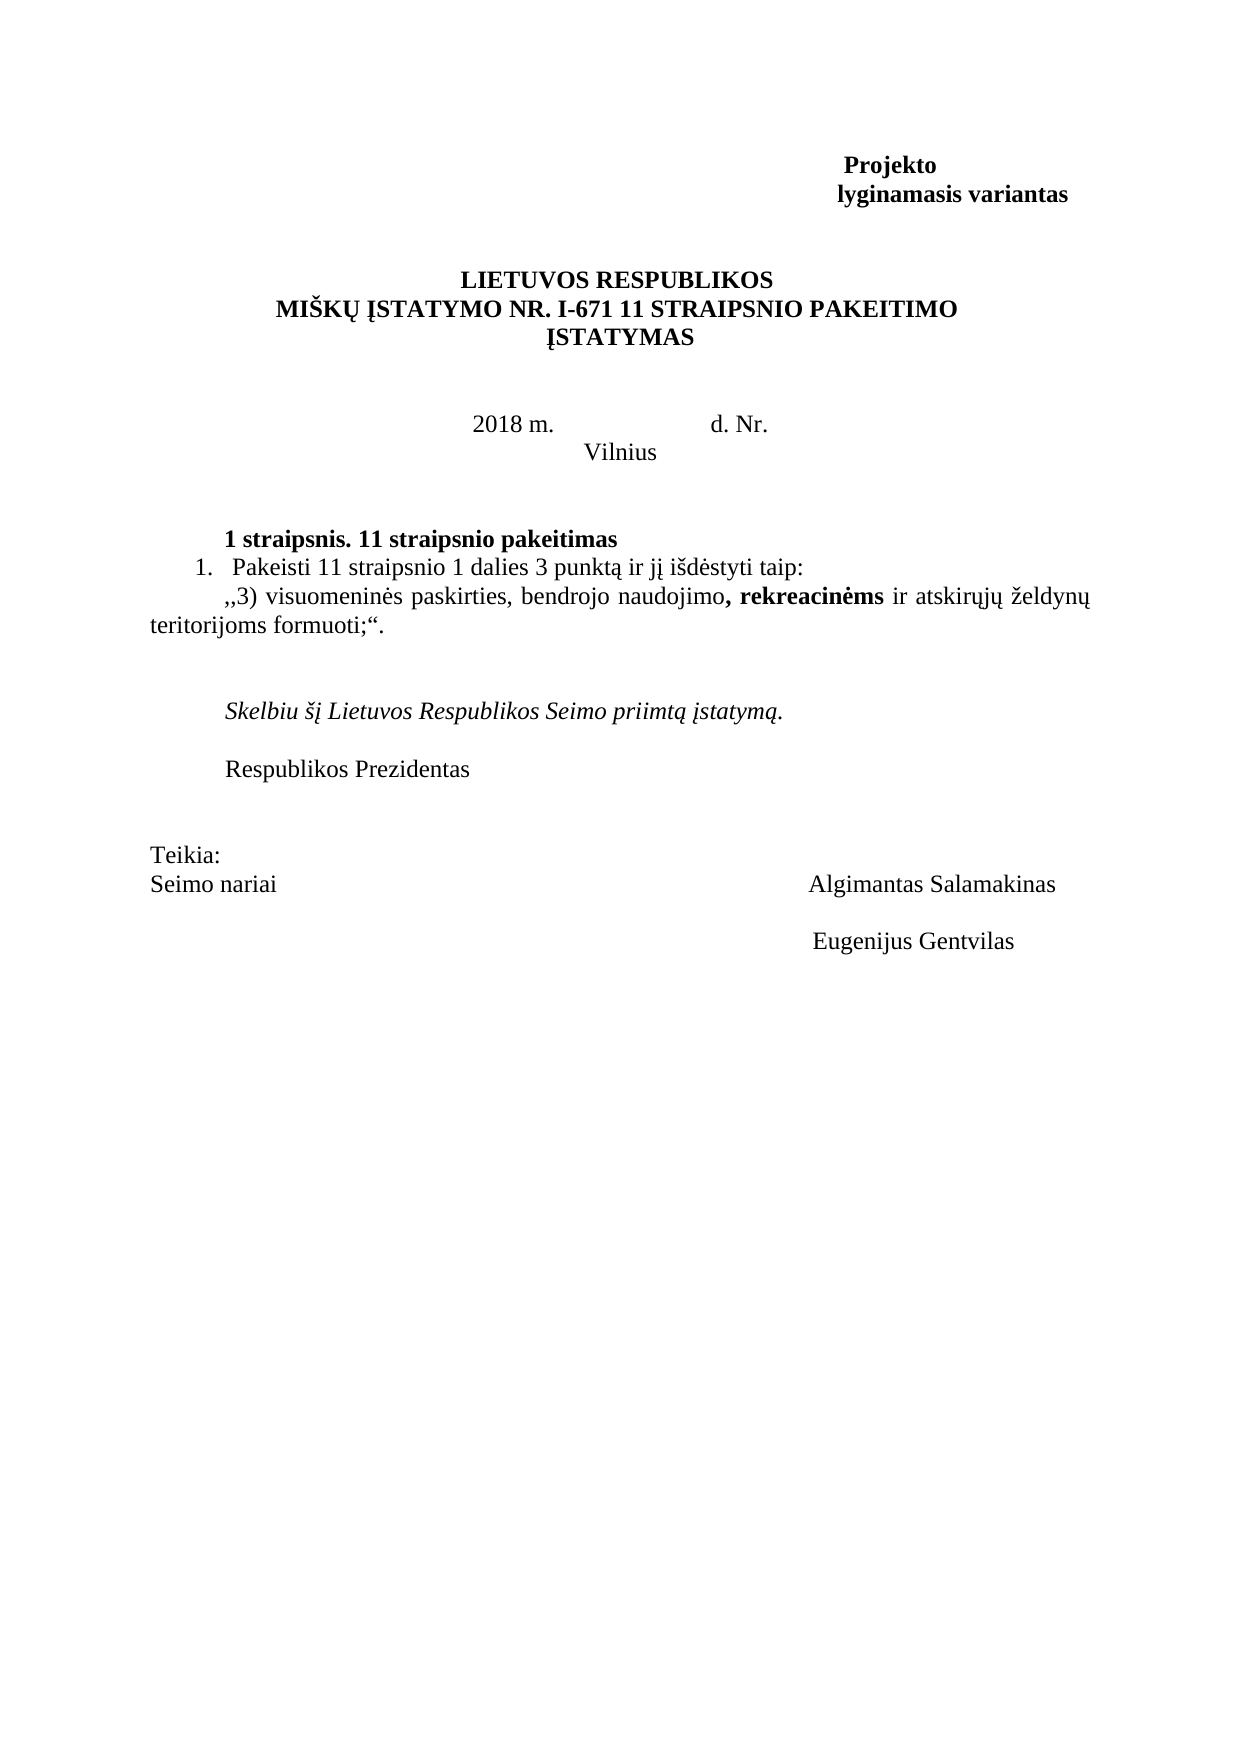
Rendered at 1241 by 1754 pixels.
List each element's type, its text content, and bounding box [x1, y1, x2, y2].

text Respublikos Prezidentas [150, 754, 1090, 782]
text lyginamasis variantas [690, 179, 1090, 207]
text Eugenijus Gentvilas [150, 926, 1090, 955]
text 2018 m. d. Nr. [150, 409, 1090, 437]
text ĮSTATYMAS [150, 322, 1090, 351]
text LIETUVOS RESPUBLIKOS [150, 265, 1090, 294]
text Projekto [690, 150, 1090, 179]
text MIŠKŲ ĮSTATYMO NR. I-671 11 STRAIPSNIO PAKEITIMO [150, 294, 1090, 322]
text 1 straipsnis. 11 straipsnio pakeitimas [150, 524, 1090, 552]
text Vilnius [150, 437, 1090, 466]
text ,,3) visuomeninės paskirties, bendrojo naudojimo, rekreacinėms ir atskirųjų želdynų teritorijoms formuoti;“. [150, 581, 1090, 639]
text Teikia: [150, 840, 1090, 869]
text Skelbiu šį Lietuvos Respublikos Seimo priimtą įstatymą. [150, 696, 1090, 725]
list Pakeisti 11 straipsnio 1 dalies 3 punktą ir jį išdėstyti taip: [194, 552, 1090, 581]
text Seimo nariai Algimantas Salamakinas [150, 869, 1090, 897]
